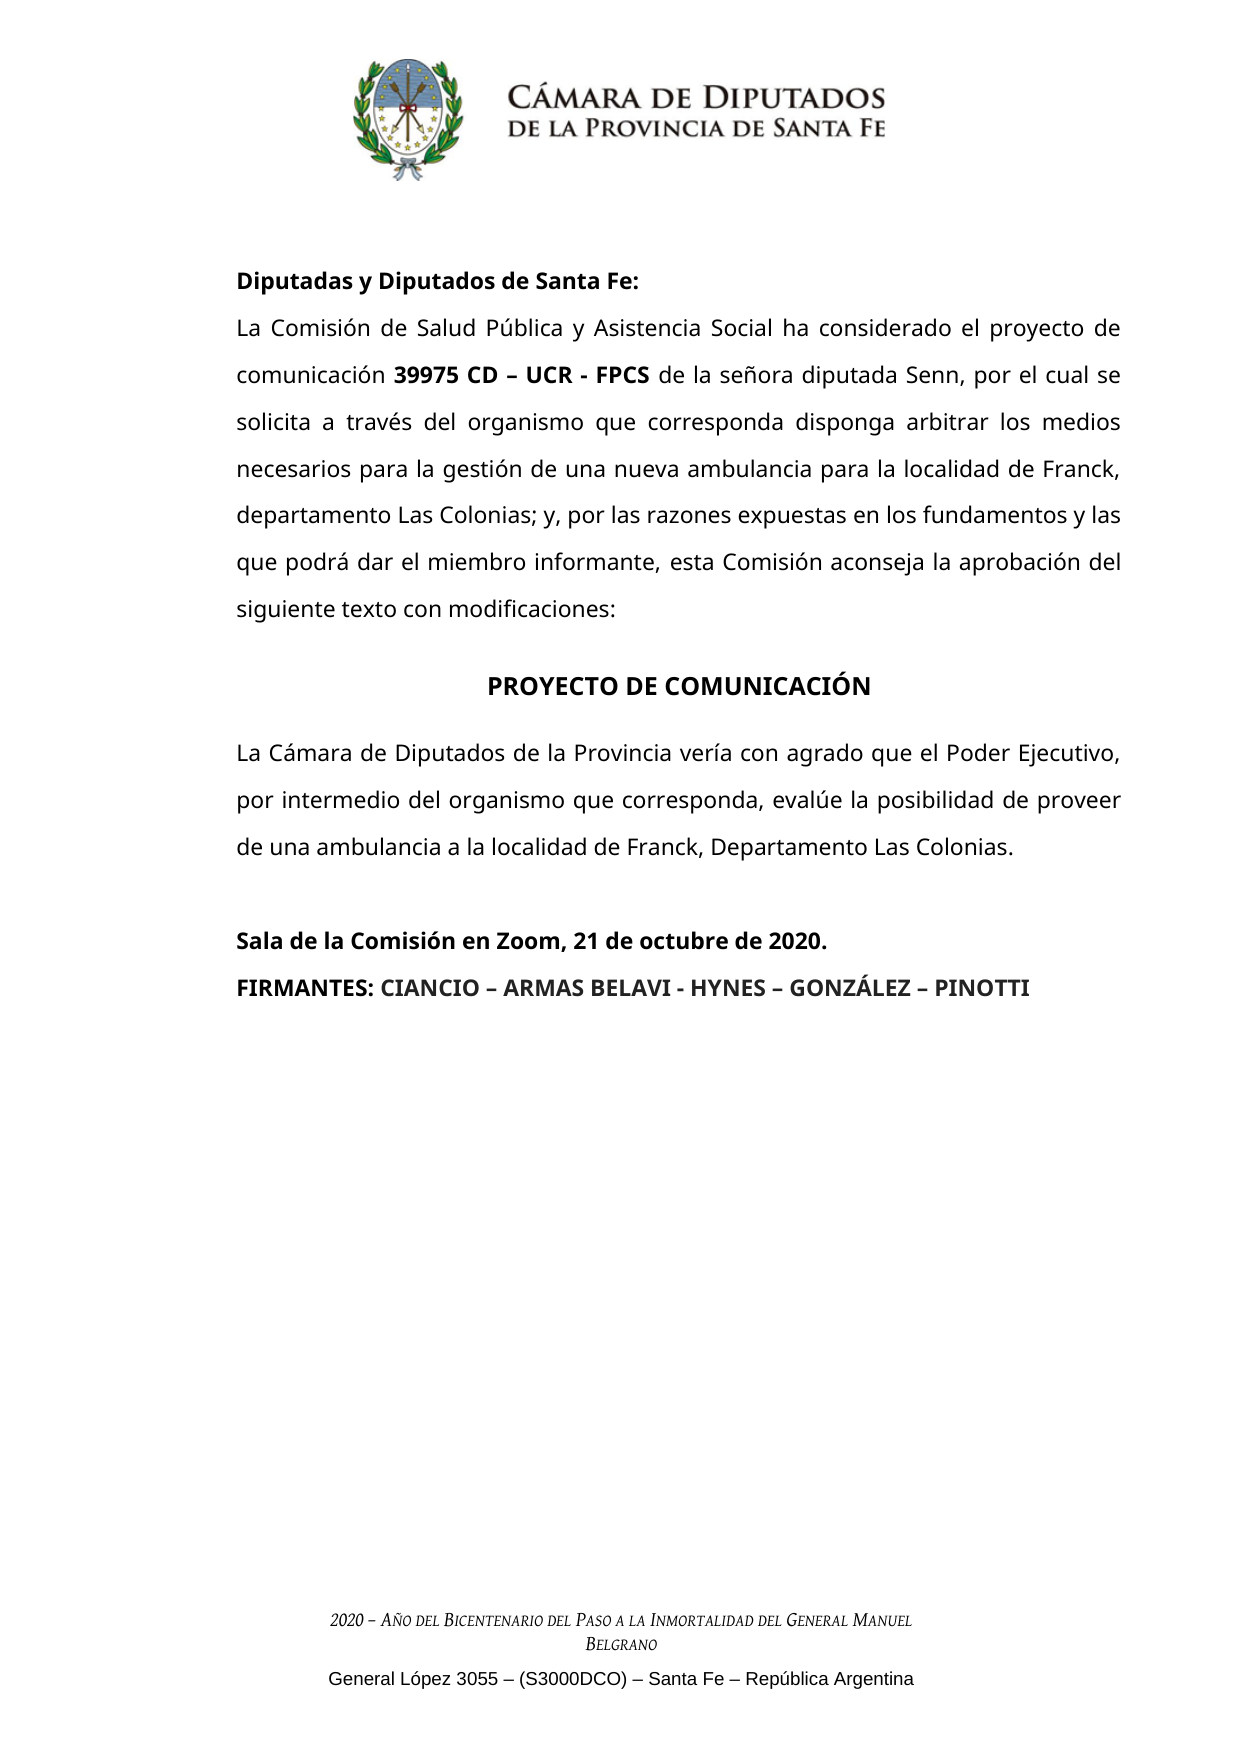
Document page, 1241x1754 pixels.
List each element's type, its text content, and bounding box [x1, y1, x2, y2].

text Sala de la Comisión en Zoom, 21 de octubre de 2020. [236, 925, 1122, 956]
text La Comisión de Salud Pública y Asistencia Social ha considerado el proyecto de comunicación 39975 CD – UCR - FPCS de la señora diputada Senn, por el cual se solicita a través del organismo que corresponda disponga arbitrar los medios necesarios para la gestión de una nueva ambulancia para la localidad de Franck, departamento Las Colonias; y, por las razones expuestas en los fundamentos y las que podrá dar el miembro informante, esta Comisión aconseja la aprobación del siguiente texto con modificaciones: [236, 312, 1122, 624]
text La Cámara de Diputados de la Provincia vería con agrado que el Poder Ejecutivo, por intermedio del organismo que corresponda, evalúe la posibilidad de proveer de una ambulancia a la localidad de Franck, Departamento Las Colonias. [236, 737, 1122, 862]
text Diputadas y Diputados de Santa Fe: [236, 265, 1122, 296]
picture [353, 134, 885, 256]
text PROYECTO DE COMUNICACIÓN [236, 669, 1122, 703]
text FIRMANTES: CIANCIO – ARMAS BELAVI - HYNES – GONZÁLEZ – PINOTTI [236, 972, 1122, 1003]
